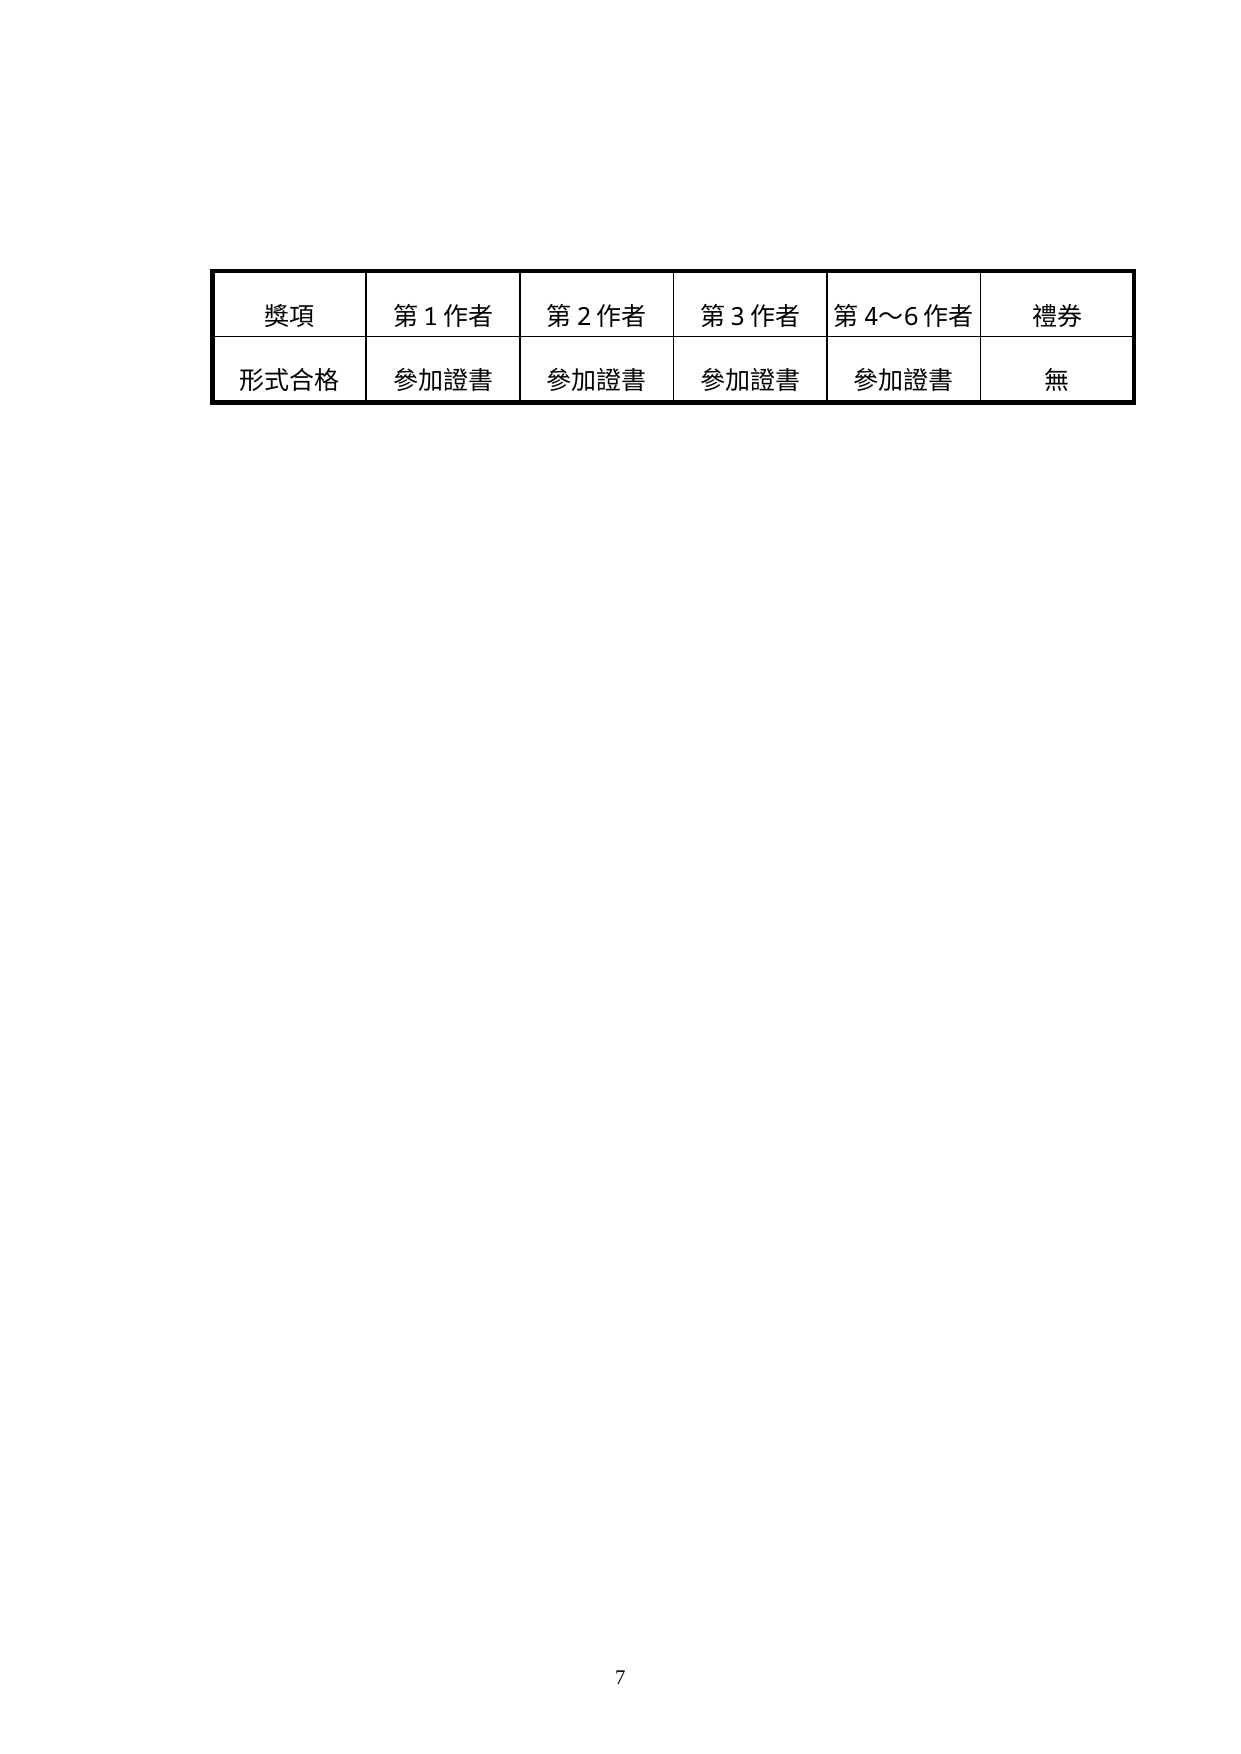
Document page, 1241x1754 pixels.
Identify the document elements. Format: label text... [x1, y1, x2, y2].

table_cell 參加證書 [367, 337, 519, 400]
table_cell 參加證書 [674, 337, 826, 400]
table_header 第4～6作者 [828, 273, 980, 336]
table_header 第3作者 [674, 273, 826, 336]
table_cell 參加證書 [828, 337, 980, 400]
table_header 第2作者 [521, 273, 673, 336]
table_header 禮券 [981, 273, 1132, 336]
table_header 獎項 [215, 273, 365, 336]
table_cell 無 [981, 337, 1132, 400]
table_cell 形式合格 [215, 337, 365, 400]
table_header 第1作者 [367, 273, 519, 336]
table_cell 參加證書 [521, 337, 673, 400]
